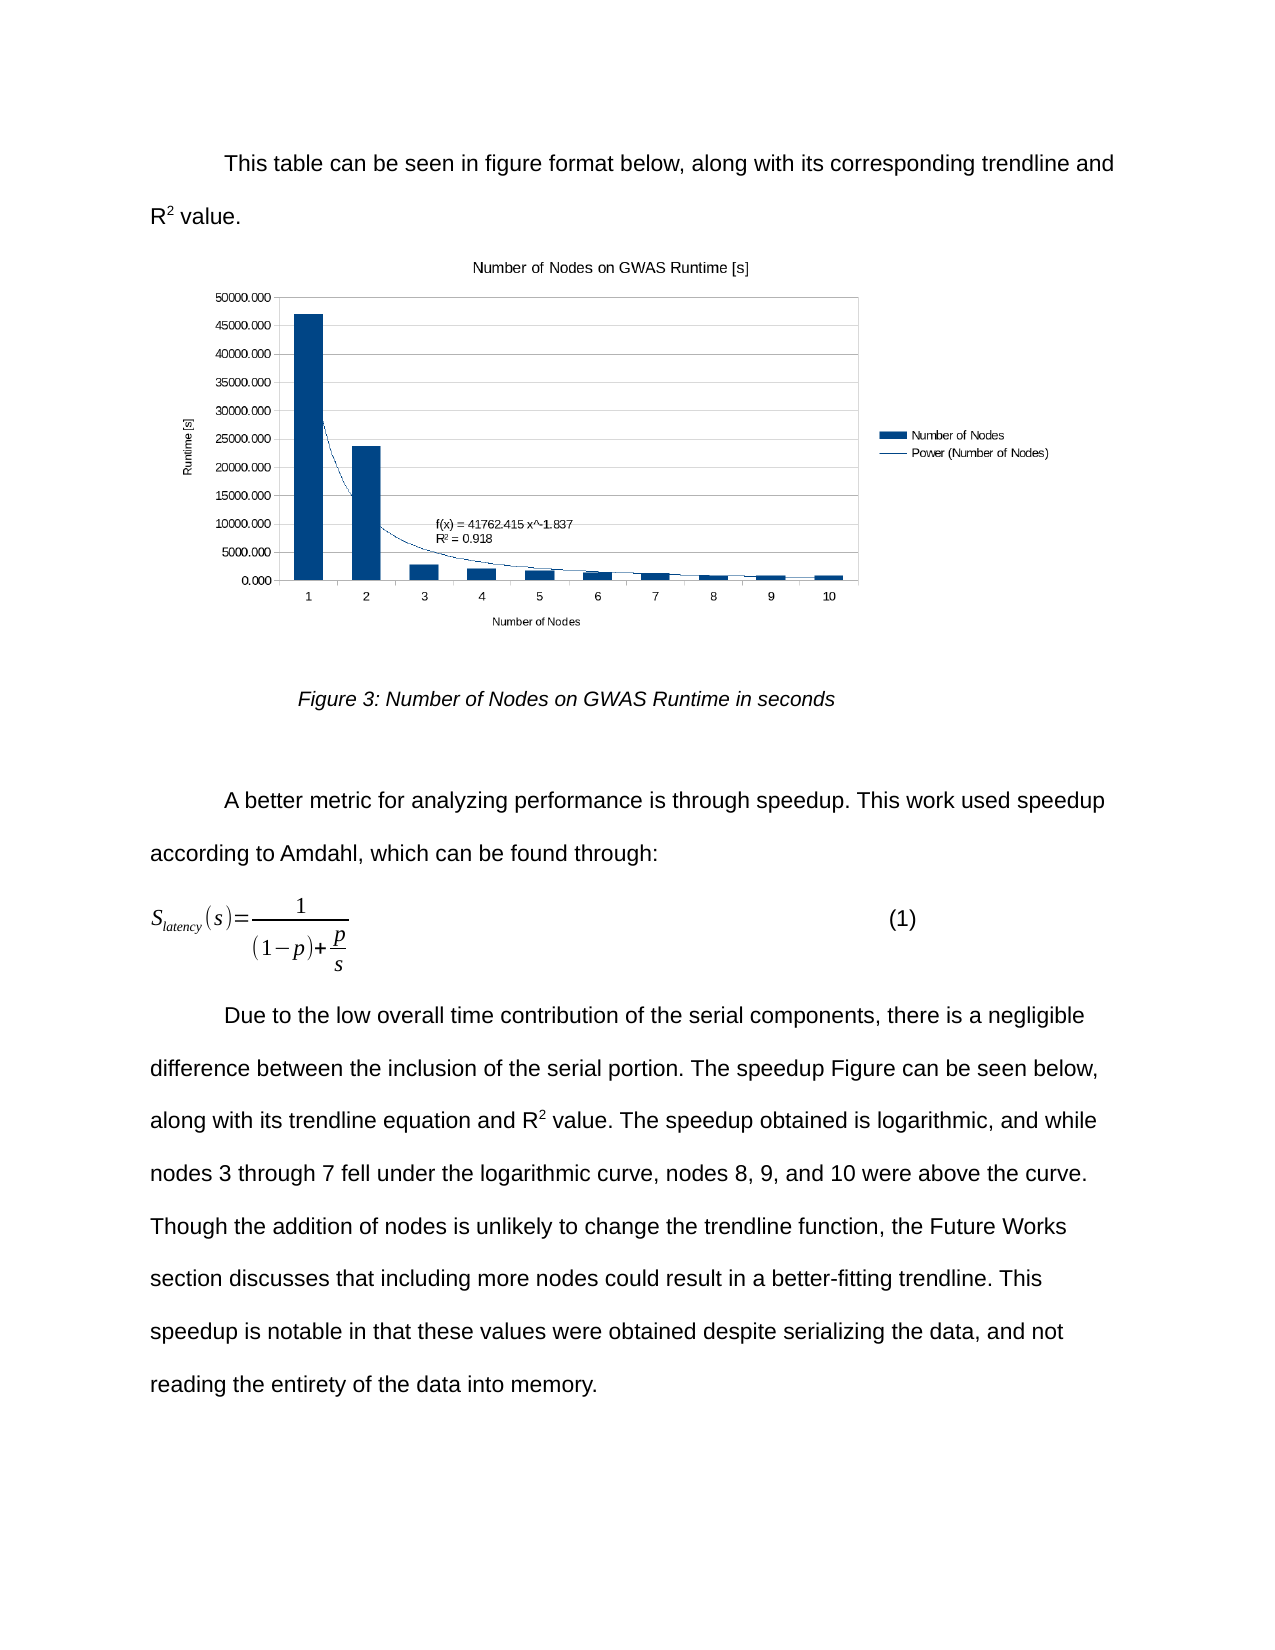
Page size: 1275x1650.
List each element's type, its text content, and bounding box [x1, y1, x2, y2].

picture [162, 241, 1060, 647]
text (1) [150, 893, 1125, 976]
text This table can be seen in figure format below, along with its corresponding trendline and R2 value. [150, 150, 1125, 229]
text Due to the low overall time contribution of the serial components, there is a negligible difference between the inclusion of the serial portion. The speedup Figure can be seen below, along with its trendline equation and R2 value. The speedup obtained is logarithmic, and while nodes 3 through 7 fell under the logarithmic curve, nodes 8, 9, and 10 were above the curve. Though the addition of nodes is unlikely to change the trendline function, the Future Works section discusses that including more nodes could result in a better-fitting trendline. This speedup is notable in that these values were obtained despite serializing the data, and not reading the entirety of the data into memory. [150, 1002, 1125, 1397]
text A better metric for analyzing performance is through speedup. This work used speedup according to Amdahl, which can be found through: [150, 787, 1125, 866]
text Figure 3: Number of Nodes on GWAS Runtime in seconds [150, 639, 1125, 711]
